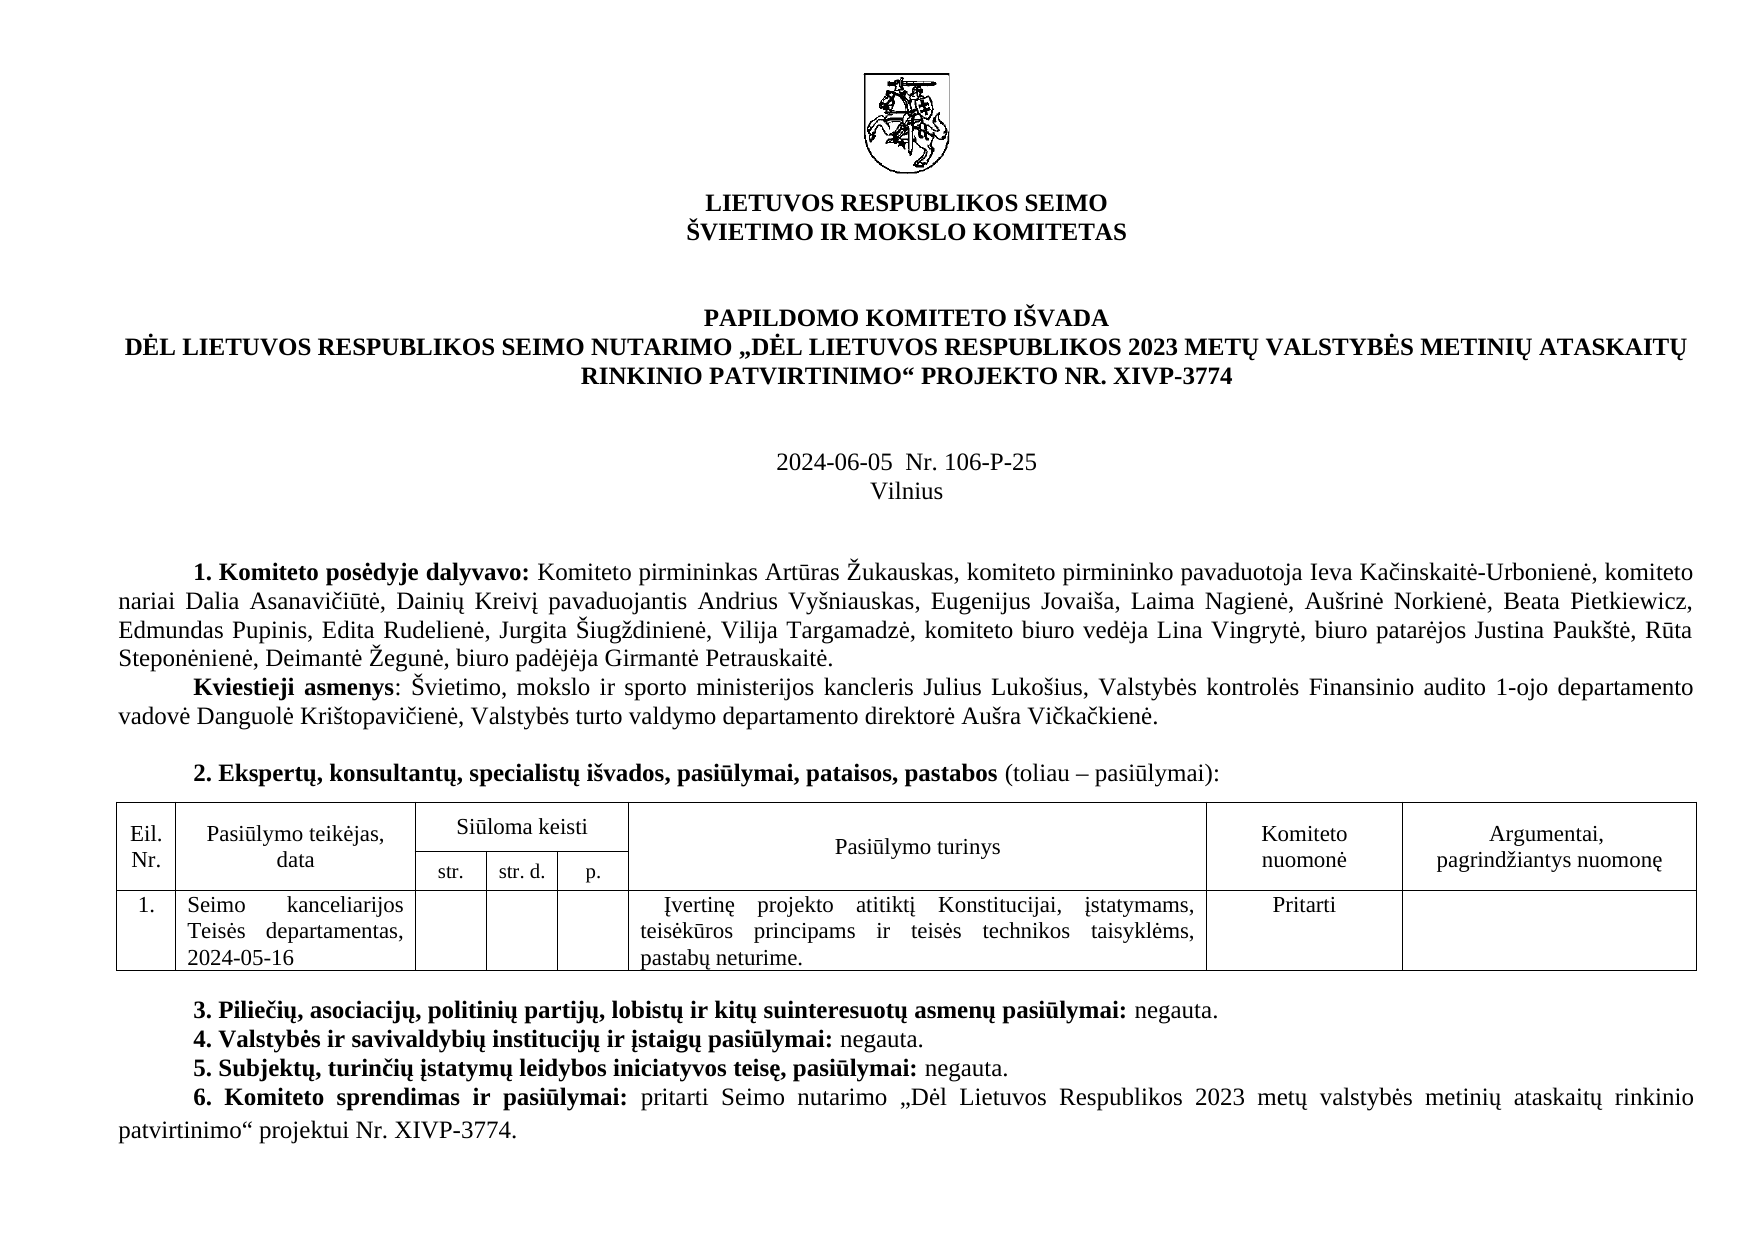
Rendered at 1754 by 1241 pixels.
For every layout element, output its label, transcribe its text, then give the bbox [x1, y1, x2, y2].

subtitle 5. Subjektų, turinčių įstatymų leidybos iniciatyvos teisę, pasiūlymai: negauta. [118, 1053, 1695, 1082]
subtitle PAPILDOMO KOMITETO IŠVADA [118, 303, 1695, 332]
text 1. Komiteto posėdyje dalyvavo: Komiteto pirmininkas Artūras Žukauskas, komiteto pirmininko pavaduotoja Ieva Kačinskaitė-Urbonienė, komiteto nariai Dalia Asanavičiūtė, Dainių Kreivį pavaduojantis Andrius Vyšniauskas, Eugenijus Jovaiša, Laima Nagienė, Aušrinė Norkienė, Beata Pietkiewicz, Edmundas Pupinis, Edita Rudelienė, Jurgita Šiugždinienė, Vilija Targamadzė, komiteto biuro vedėja Lina Vingrytė, biuro patarėjos Justina Paukštė, Rūta Steponėnienė, Deimantė Žegunė, biuro padėjėja Girmantė Petrauskaitė. [118, 557, 1695, 672]
table_cell [558, 891, 628, 970]
text švietimo ir mokslo komitetAS [118, 217, 1695, 246]
subtitle 3. Piliečių, asociacijų, politinių partijų, lobistų ir kitų suinteresuotų asmenų pasiūlymai: negauta. [118, 995, 1695, 1024]
text LIETUVOS RESPUBLIKOS SEIMO [118, 188, 1695, 217]
text 6. Komiteto sprendimas ir pasiūlymai: pritarti Seimo nutarimo „Dėl Lietuvos Respublikos 2023 metų valstybės metinių ataskaitų rinkinio patvirtinimo“ projektui Nr. XIVP-3774. [118, 1082, 1695, 1143]
text 2024-06-05 Nr. 106-P-25 [118, 447, 1695, 476]
table_cell [487, 891, 557, 970]
table_cell [1403, 891, 1696, 970]
subtitle 4. Valstybės ir savivaldybių institucijų ir įstaigų pasiūlymai: negauta. [118, 1024, 1695, 1053]
subtitle 2. Ekspertų, konsultantų, specialistų išvados, pasiūlymai, pataisos, pastabos (toliau – pasiūlymai): [118, 758, 1695, 787]
table_cell str. d. [487, 852, 557, 890]
table_cell str. [416, 852, 486, 890]
table_cell Pritarti [1207, 891, 1402, 970]
table_cell Įvertinę projekto atitiktį Konstitucijai, įstatymams, teisėkūros principams ir teisės technikos taisyklėms, pastabų neturime. [629, 891, 1206, 970]
table_cell Seimo kanceliarijos Teisės departamentas, 2024-05-16 [176, 891, 415, 970]
table_cell [416, 891, 486, 970]
table_header Argumentai, pagrindžiantys nuomonę [1403, 803, 1696, 890]
table_header Komiteto nuomonė [1207, 803, 1402, 890]
subtitle DĖL LIETUVOS RESPUBLIKOS SEIMO NUTARIMO „DĖL LIETUVOS RESPUBLIKOS 2023 METŲ VALSTYBĖS METINIŲ ATASKAITŲ RINKINIO PATVIRTINIMO“ PROJEKTO nr. XIVP-3774 [118, 332, 1695, 389]
table_header Pasiūlymo turinys [629, 803, 1206, 890]
table_cell p. [558, 852, 628, 890]
text Kviestieji asmenys: Švietimo, mokslo ir sporto ministerijos kancleris Julius Lukošius, Valstybės kontrolės Finansinio audito 1-ojo departamento vadovė Danguolė Krištopavičienė, Valstybės turto valdymo departamento direktorė Aušra Vičkačkienė. [118, 672, 1695, 730]
table_header Siūloma keisti [416, 803, 628, 851]
table_header Eil. Nr. [117, 803, 175, 890]
text Vilnius [118, 476, 1695, 504]
table_header Pasiūlymo teikėjas, data [176, 803, 415, 890]
table_cell 1. [117, 891, 175, 970]
